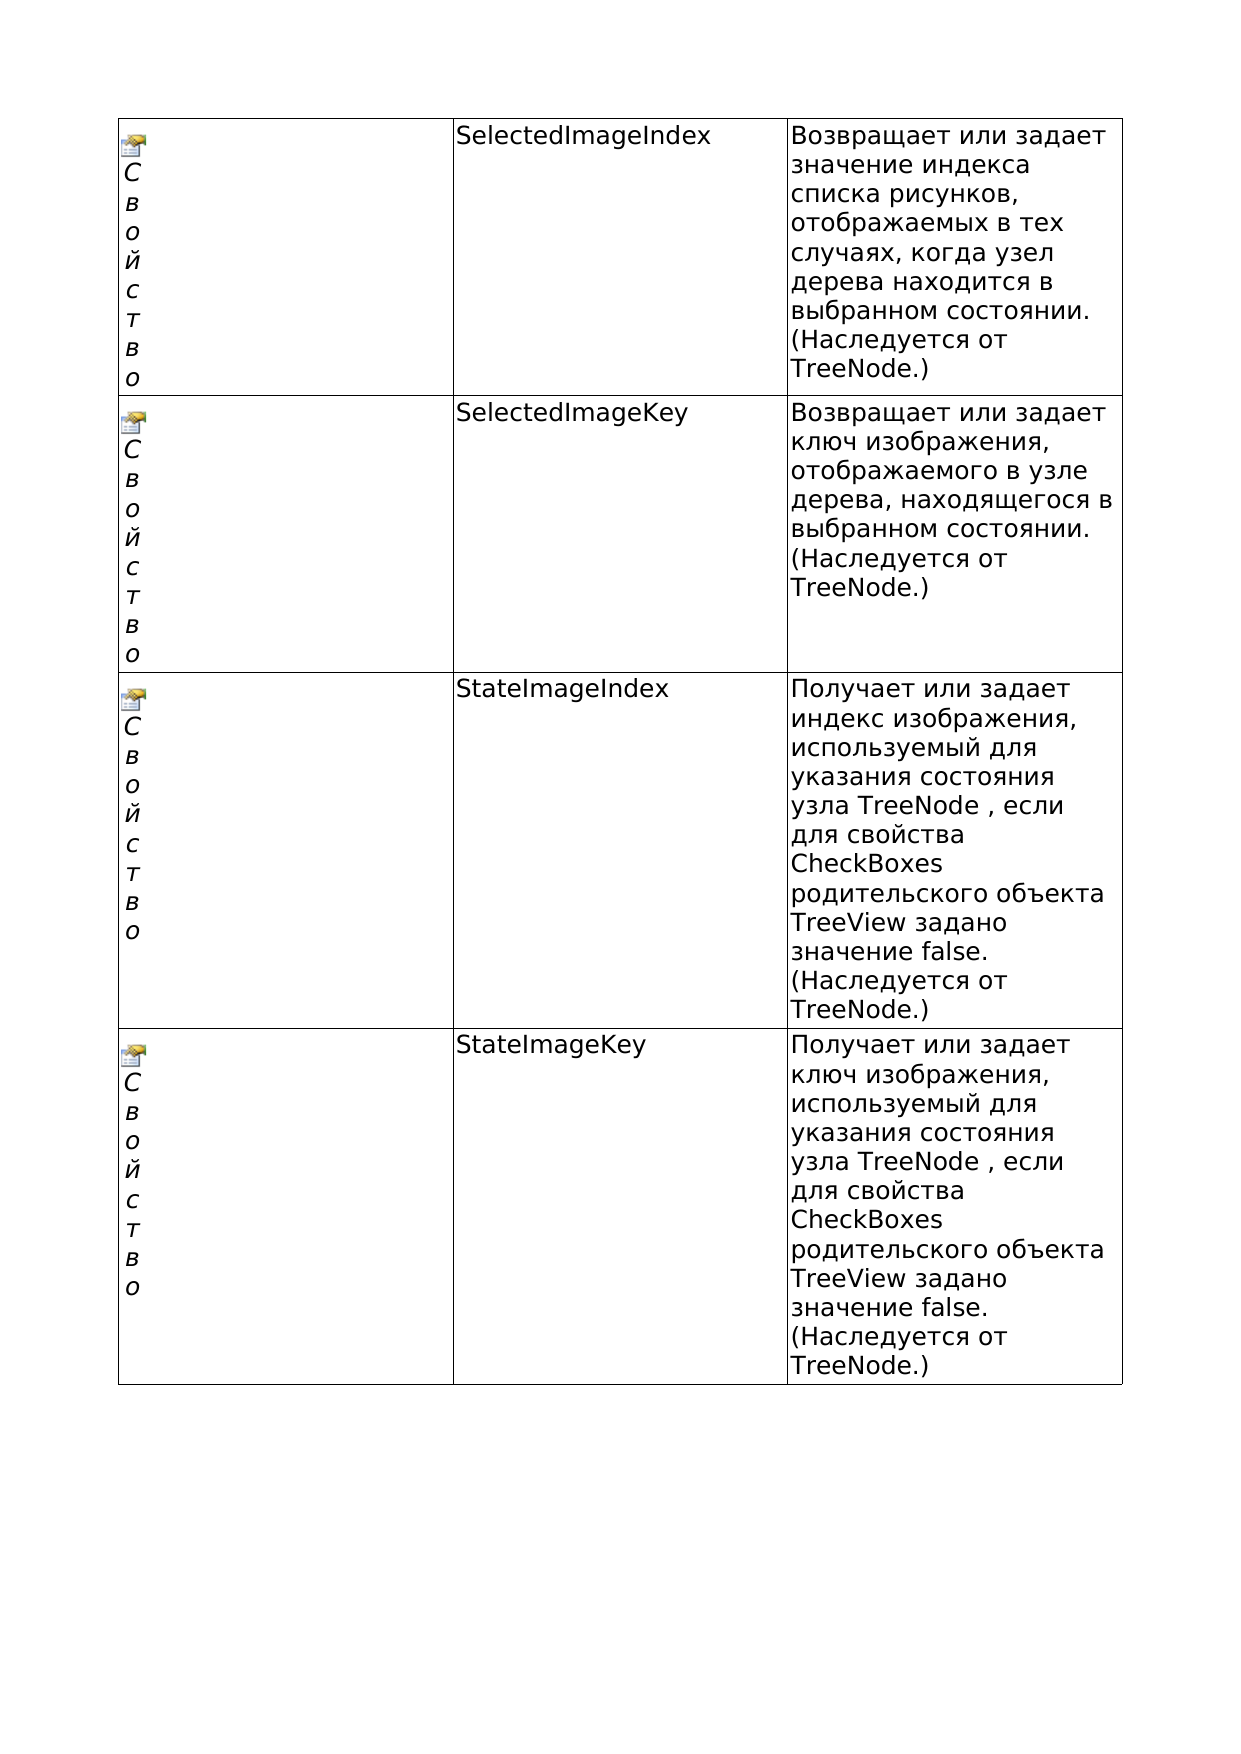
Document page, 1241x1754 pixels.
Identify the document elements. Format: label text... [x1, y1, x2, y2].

table_cell [119, 673, 453, 1028]
table_cell [119, 1029, 453, 1383]
table_cell Возвращает или задает значение индекса списка рисунков, отображаемых в тех случаях, когда узел дерева находится в выбранном состоянии. (Наследуется от TreeNode.) [788, 119, 1122, 395]
table_cell SelectedImageKey [454, 396, 787, 672]
picture [121, 133, 147, 159]
picture [121, 687, 147, 713]
table_cell [119, 119, 453, 395]
table_cell StateImageKey [454, 1029, 787, 1383]
picture [121, 410, 147, 436]
table_cell Получает или задает индекс изображения, используемый для указания состояния узла TreeNode , если для свойства CheckBoxes родительского объекта TreeView задано значение false. (Наследуется от TreeNode.) [788, 673, 1122, 1028]
table_cell StateImageIndex [454, 673, 787, 1028]
picture [121, 1043, 147, 1069]
table_cell Возвращает или задает ключ изображения, отображаемого в узле дерева, находящегося в выбранном состоянии. (Наследуется от TreeNode.) [788, 396, 1122, 672]
table_cell [119, 396, 453, 672]
table_cell SelectedImageIndex [454, 119, 787, 395]
table_cell Получает или задает ключ изображения, используемый для указания состояния узла TreeNode , если для свойства CheckBoxes родительского объекта TreeView задано значение false. (Наследуется от TreeNode.) [788, 1029, 1122, 1383]
